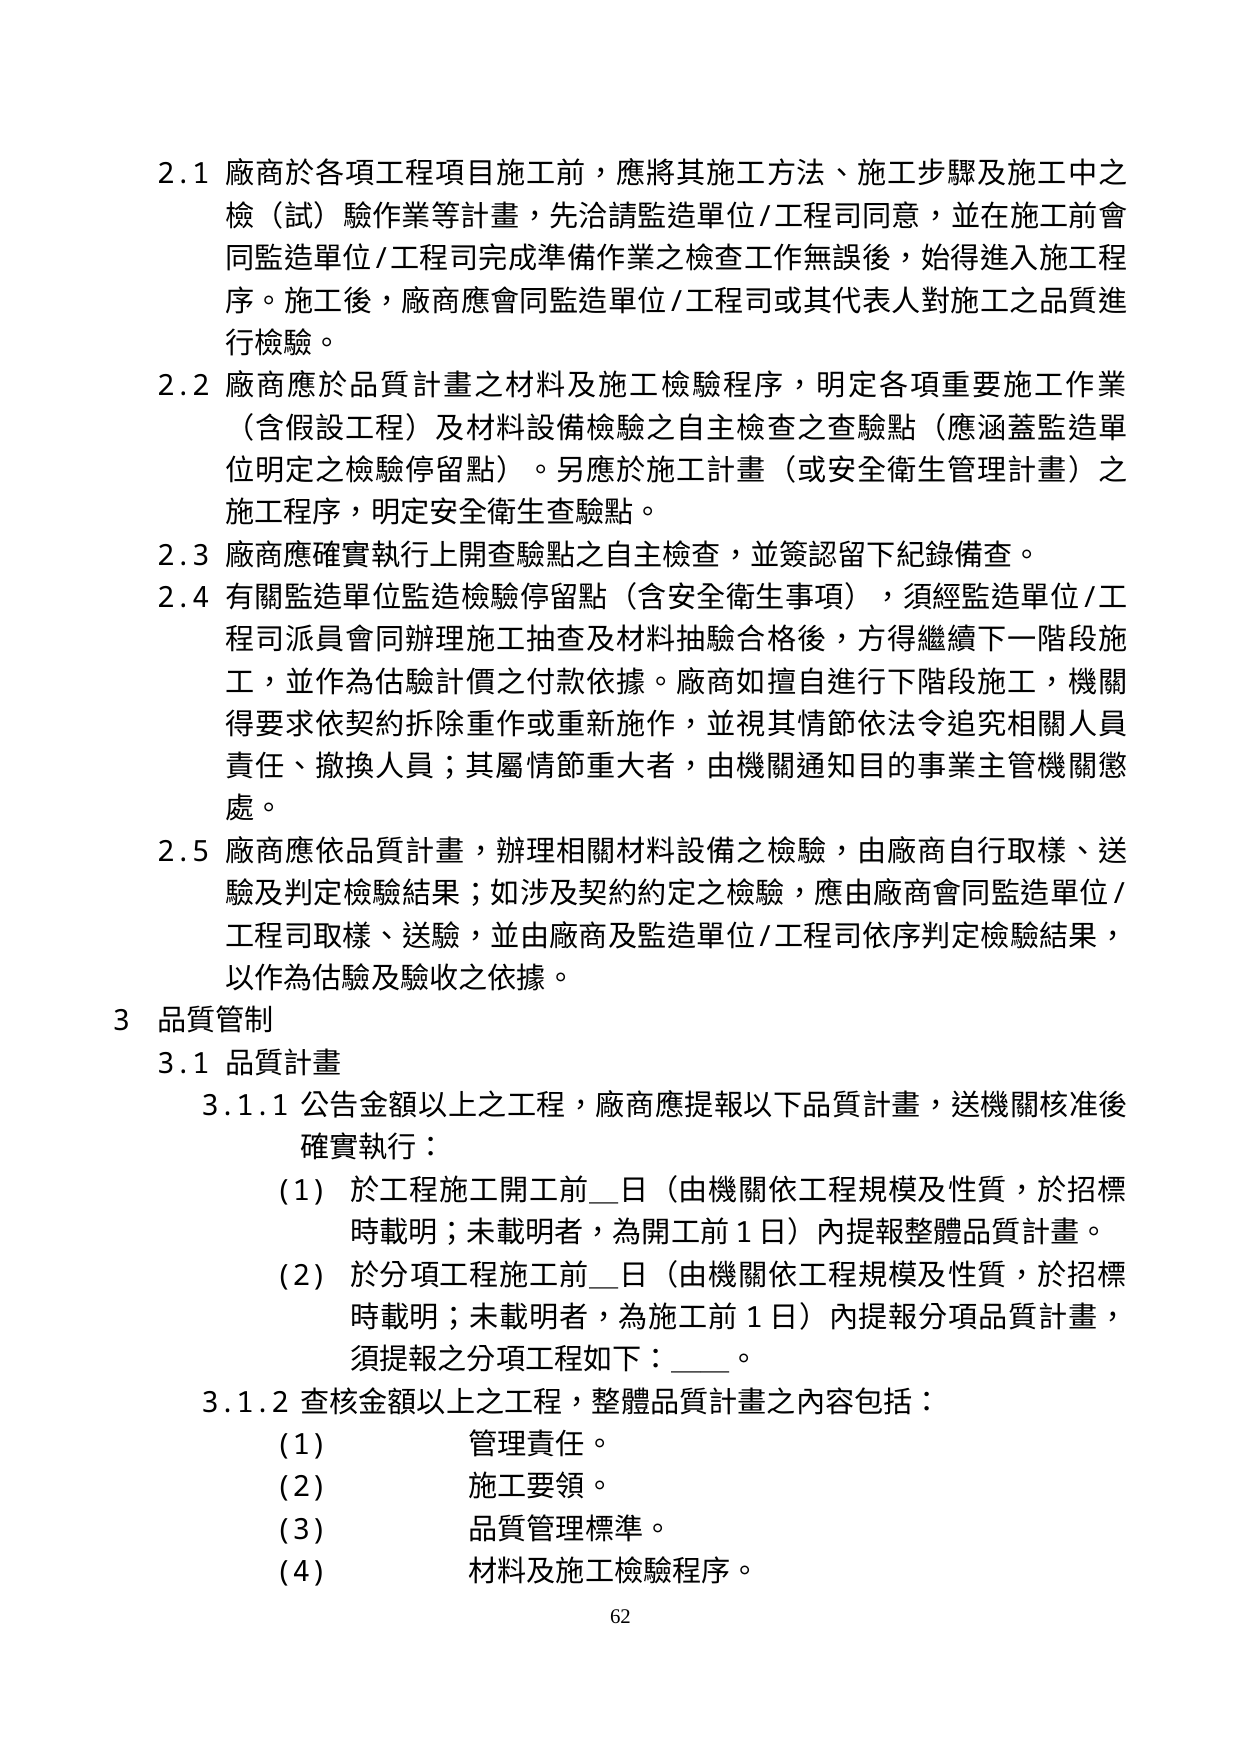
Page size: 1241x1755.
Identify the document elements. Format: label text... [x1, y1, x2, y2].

list 品質管理標準。 [275, 1505, 1128, 1548]
list 管理責任。 [275, 1421, 1128, 1463]
list 施工要領。 [275, 1463, 1128, 1505]
list 廠商應依品質計畫，辦理相關材料設備之檢驗，由廠商自行取樣、送驗及判定檢驗結果；如涉及契約約定之檢驗，應由廠商會同監造單位/工程司取樣、送驗，並由廠商及監造單位/工程司依序判定檢驗結果，以作為估驗及驗收之依據。 [157, 827, 1128, 997]
list 於工程施工開工前＿日（由機關依工程規模及性質，於招標時載明；未載明者，為開工前1日）內提報整體品質計畫。 [275, 1166, 1128, 1251]
list 廠商於各項工程項目施工前，應將其施工方法、施工步驟及施工中之檢（試）驗作業等計畫，先洽請監造單位/工程司同意，並在施工前會同監造單位/工程司完成準備作業之檢查工作無誤後，始得進入施工程序。施工後，廠商應會同監造單位/工程司或其代表人對施工之品質進行檢驗。 [157, 150, 1128, 362]
list 廠商應於品質計畫之材料及施工檢驗程序，明定各項重要施工作業（含假設工程）及材料設備檢驗之自主檢查之查驗點（應涵蓋監造單位明定之檢驗停留點）。另應於施工計畫（或安全衛生管理計畫）之施工程序，明定安全衛生查驗點。 [157, 362, 1128, 531]
list 有關監造單位監造檢驗停留點（含安全衛生事項），須經監造單位/工程司派員會同辦理施工抽查及材料抽驗合格後，方得繼續下一階段施工，並作為估驗計價之付款依據。廠商如擅自進行下階段施工，機關得要求依契約拆除重作或重新施作，並視其情節依法令追究相關人員責任、撤換人員；其屬情節重大者，由機關通知目的事業主管機關懲處。 [157, 573, 1128, 827]
list 品質計畫 [157, 1039, 1128, 1082]
list 查核金額以上之工程，整體品質計畫之內容包括： [201, 1378, 1128, 1421]
list 公告金額以上之工程，廠商應提報以下品質計畫，送機關核准後確實執行： [201, 1082, 1128, 1166]
list 材料及施工檢驗程序。 [275, 1548, 1128, 1590]
list 品質管制 [112, 997, 1128, 1039]
list 廠商應確實執行上開查驗點之自主檢查，並簽認留下紀錄備查。 [157, 531, 1128, 573]
list 於分項工程施工前＿日（由機關依工程規模及性質，於招標時載明；未載明者，為施工前1日）內提報分項品質計畫，須提報之分項工程如下：＿＿。 [275, 1251, 1128, 1378]
